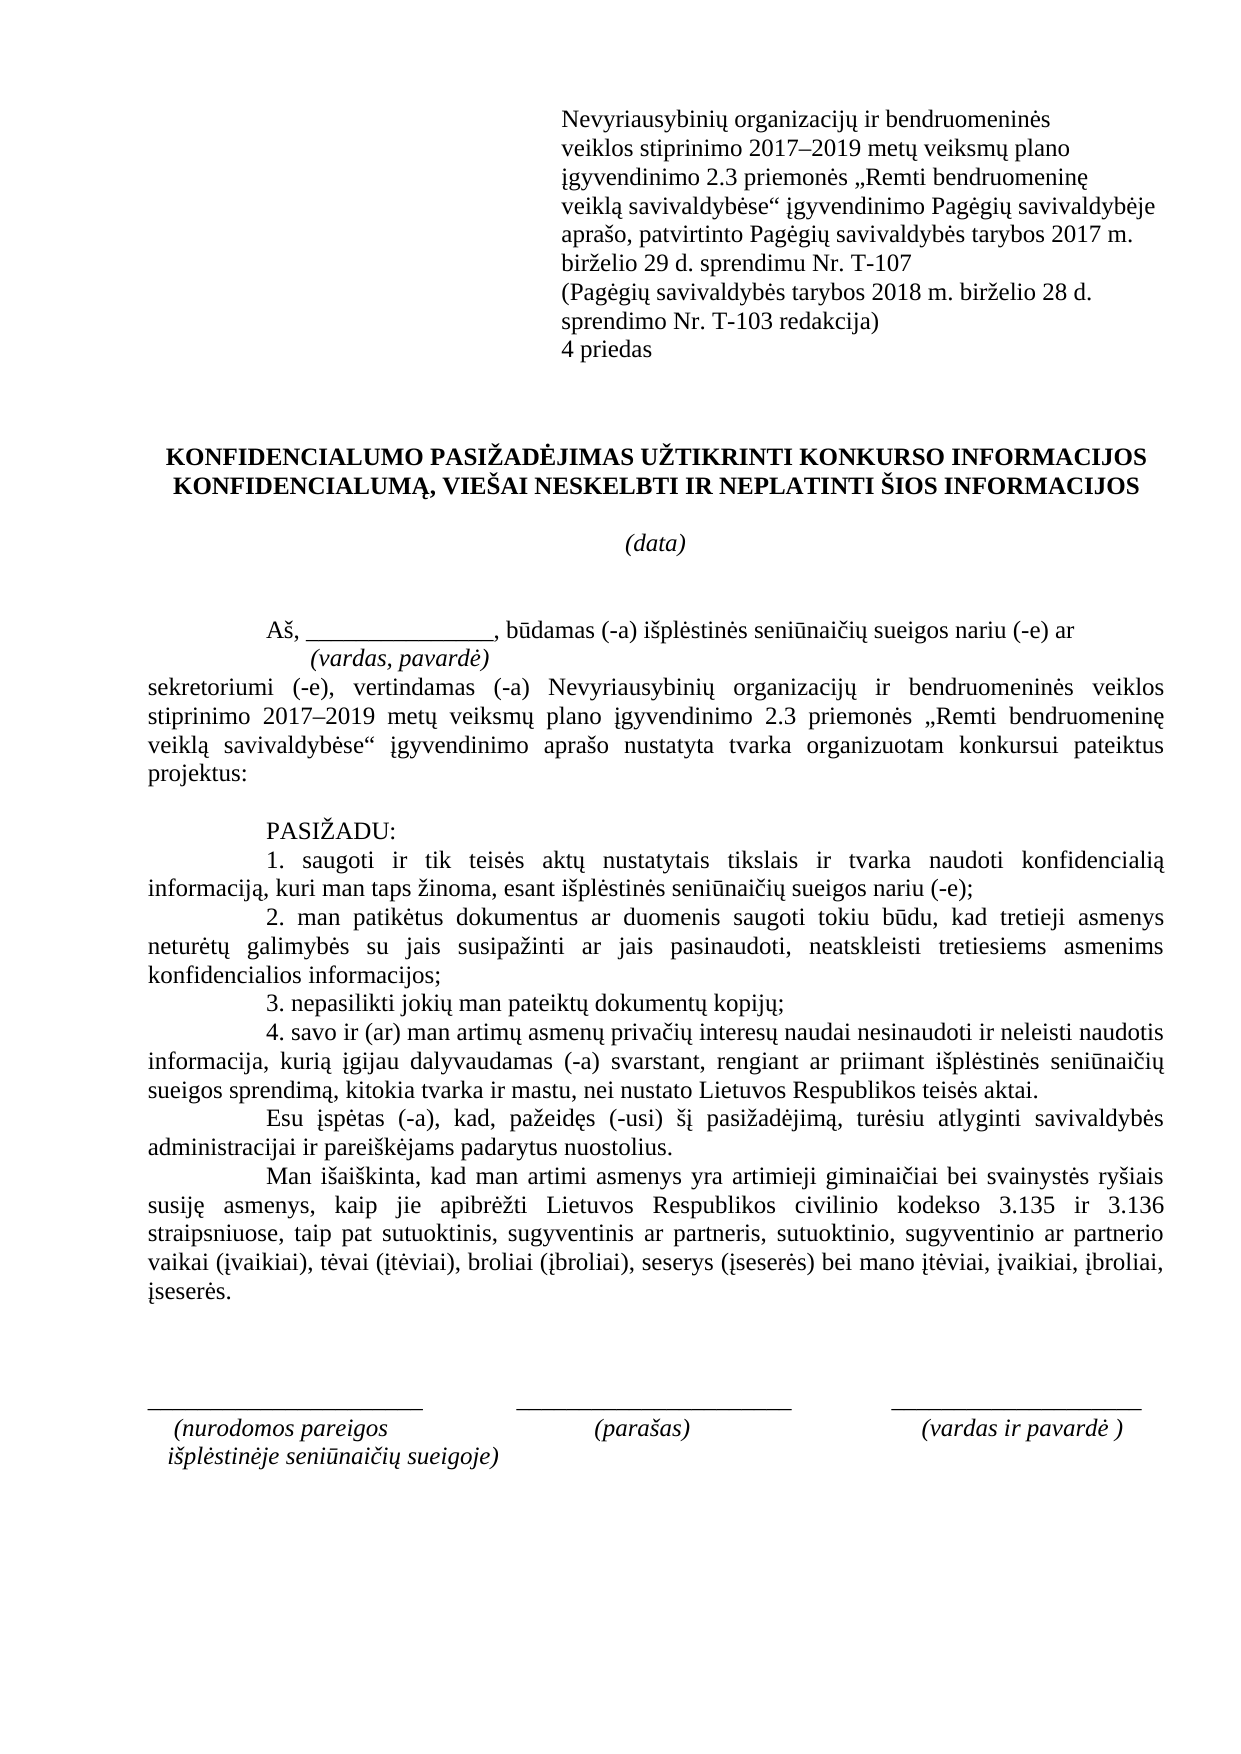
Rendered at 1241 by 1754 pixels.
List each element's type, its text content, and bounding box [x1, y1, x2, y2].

text PASIŽADU: [148, 816, 1165, 845]
text Aš, _______________, būdamas (-a) išplėstinės seniūnaičių sueigos nariu (-e) ar [148, 615, 1165, 643]
text KONFIDENCIALUMO PASIŽADĖJIMAS UŽTIKRINTI KONKURSO INFORMACIJOS KONFIDENCIALUMĄ, VIEŠAI NESKELBTI IR NEPLATINTI ŠIOS INFORMACIJOS [148, 442, 1165, 500]
text ______________________ ______________________ ____________________ [148, 1384, 1165, 1413]
text veiklos stiprinimo 2017–2019 metų veiksmų plano [561, 133, 1165, 162]
text 4. savo ir (ar) man artimų asmenų privačių interesų naudai nesinaudoti ir neleisti naudotis informacija, kurią įgijau dalyvaudamas (-a) svarstant, rengiant ar priimant išplėstinės seniūnaičių sueigos sprendimą, kitokia tvarka ir mastu, nei nustato Lietuvos Respublikos teisės aktai. [148, 1017, 1165, 1103]
text išplėstinėje seniūnaičių sueigoje) [148, 1441, 1165, 1470]
text (vardas, pavardė) [148, 643, 1165, 672]
text (data) [148, 528, 1165, 557]
text Esu įspėtas (-a), kad, pažeidęs (-usi) šį pasižadėjimą, turėsiu atlyginti savivaldybės administracijai ir pareiškėjams padarytus nuostolius. [148, 1103, 1165, 1161]
text 2. man patikėtus dokumentus ar duomenis saugoti tokiu būdu, kad tretieji asmenys neturėtų galimybės su jais susipažinti ar jais pasinaudoti, neatskleisti tretiesiems asmenims konfidencialios informacijos; [148, 902, 1165, 988]
text įgyvendinimo 2.3 priemonės „Remti bendruomeninę [561, 162, 1165, 191]
text Man išaiškinta, kad man artimi asmenys yra artimieji giminaičiai bei svainystės ryšiais susiję asmenys, kaip jie apibrėžti Lietuvos Respublikos civilinio kodekso 3.135 ir 3.136 straipsniuose, taip pat sutuoktinis, sugyventinis ar partneris, sutuoktinio, sugyventinio ar partnerio vaikai (įvaikiai), tėvai (įtėviai), broliai (įbroliai), seserys (įseserės) bei mano įtėviai, įvaikiai, įbroliai, įseserės. [148, 1161, 1165, 1305]
text veiklą savivaldybėse“ įgyvendinimo Pagėgių savivaldybėje aprašo, patvirtinto Pagėgių savivaldybės tarybos 2017 m. birželio 29 d. sprendimu Nr. T-107 [561, 191, 1165, 277]
text 1. saugoti ir tik teisės aktų nustatytais tikslais ir tvarka naudoti konfidencialią informaciją, kuri man taps žinoma, esant išplėstinės seniūnaičių sueigos nariu (-e); [148, 845, 1165, 902]
text (nurodomos pareigos (parašas) (vardas ir pavardė ) [148, 1413, 1165, 1441]
text 3. nepasilikti jokių man pateiktų dokumentų kopijų; [148, 988, 1165, 1017]
text Nevyriausybinių organizacijų ir bendruomeninės [561, 104, 1165, 133]
text sekretoriumi (-e), vertindamas (-a) Nevyriausybinių organizacijų ir bendruomeninės veiklos stiprinimo 2017–2019 metų veiksmų plano įgyvendinimo 2.3 priemonės „Remti bendruomeninę veiklą savivaldybėse“ įgyvendinimo aprašo nustatyta tvarka organizuotam konkursui pateiktus projektus: [148, 672, 1165, 787]
text (Pagėgių savivaldybės tarybos 2018 m. birželio 28 d. sprendimo Nr. T-103 redakcija) [561, 277, 1165, 334]
text 4 priedas [561, 334, 1165, 363]
